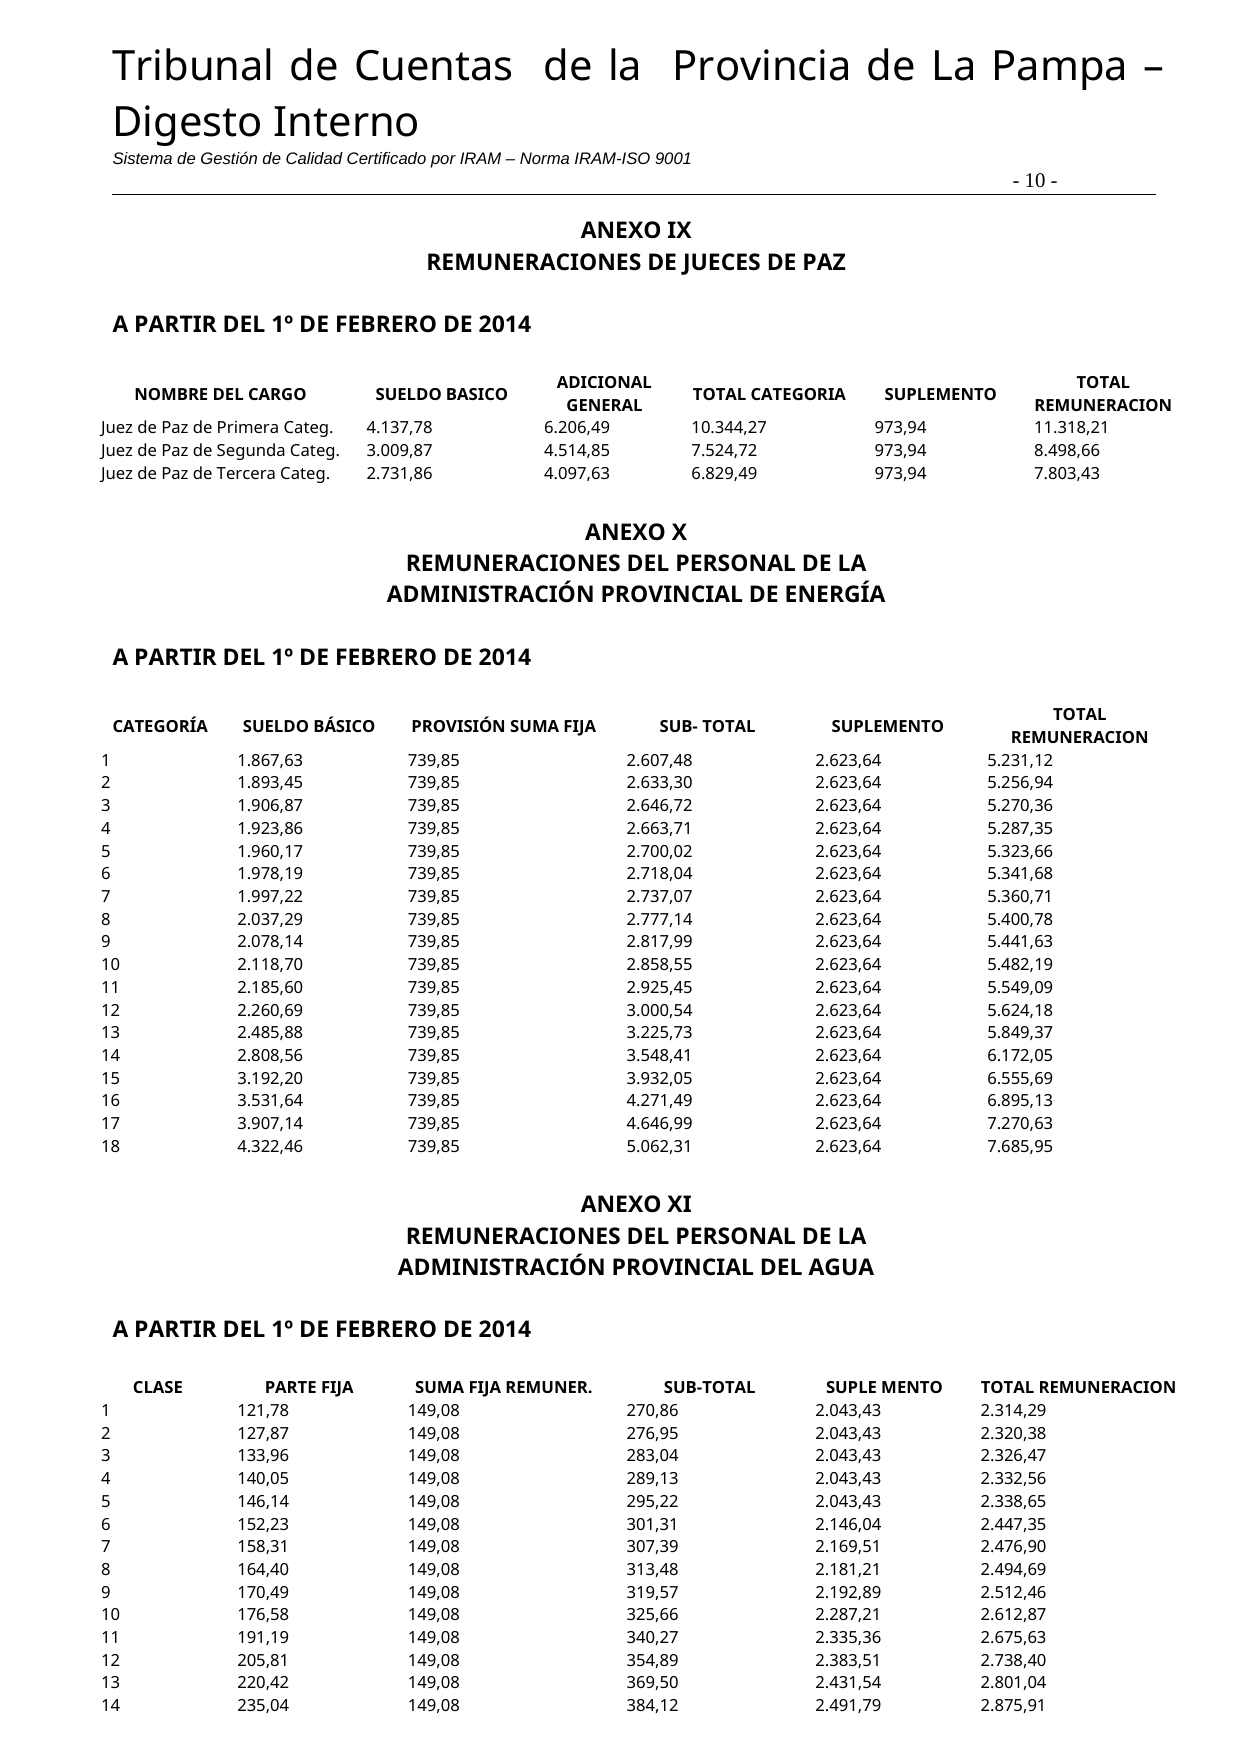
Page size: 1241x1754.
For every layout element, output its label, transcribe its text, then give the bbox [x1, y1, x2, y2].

table_cell 739,85 [396, 839, 615, 862]
table_cell 149,08 [396, 1649, 615, 1671]
table_cell 1 [90, 749, 226, 771]
table_cell 739,85 [396, 1066, 615, 1089]
table_cell 2.623,64 [804, 1044, 976, 1066]
table_cell 6 [90, 862, 226, 885]
table_cell 2.801,04 [969, 1671, 1188, 1694]
table_header TOTAL REMUNERACION [1023, 371, 1188, 416]
table_cell 2.858,55 [615, 953, 804, 976]
table_cell 1.867,63 [226, 749, 396, 771]
text ADMINISTRACIÓN PROVINCIAL DEL AGUA [112, 1251, 1166, 1282]
table_cell 4.097,63 [533, 462, 680, 484]
table_cell 149,08 [396, 1580, 615, 1603]
table_cell 11 [90, 976, 226, 998]
table_header ADICIONAL GENERAL [533, 371, 680, 416]
table_cell 2.485,88 [226, 1021, 396, 1044]
table_cell 340,27 [615, 1626, 804, 1648]
table_cell 149,08 [396, 1603, 615, 1626]
table_cell 191,19 [226, 1626, 396, 1648]
table_cell 5.287,35 [976, 817, 1188, 839]
table_cell 2.491,79 [804, 1694, 969, 1717]
table_cell 12 [90, 998, 226, 1021]
table_cell 14 [90, 1694, 226, 1717]
table_header TOTAL CATEGORIA [680, 371, 863, 416]
table_cell 283,04 [615, 1444, 804, 1467]
table_cell 2.383,51 [804, 1649, 969, 1671]
table_cell 149,08 [396, 1671, 615, 1694]
text A PARTIR DEL 1º DE FEBRERO DE 2014 [112, 1313, 1166, 1345]
table_cell 3.907,14 [226, 1112, 396, 1134]
table_cell 3.548,41 [615, 1044, 804, 1066]
text REMUNERACIONES DE JUECES DE PAZ [112, 246, 1166, 277]
table_cell 5.256,94 [976, 771, 1188, 794]
table_cell 2.043,43 [804, 1399, 969, 1421]
text A PARTIR DEL 1º DE FEBRERO DE 2014 [112, 641, 1166, 672]
table_cell 2.731,86 [355, 462, 533, 484]
table_cell 149,08 [396, 1421, 615, 1444]
table_header PROVISIÓN SUMA FIJA [396, 703, 615, 748]
table_cell 149,08 [396, 1444, 615, 1467]
table_cell 3.225,73 [615, 1021, 804, 1044]
table_cell 149,08 [396, 1467, 615, 1489]
table_cell 6.555,69 [976, 1066, 1188, 1089]
table_cell 2.612,87 [969, 1603, 1188, 1626]
table_cell 739,85 [396, 817, 615, 839]
table_cell 11.318,21 [1023, 416, 1188, 439]
table_cell 5.400,78 [976, 908, 1188, 930]
table_cell 5.849,37 [976, 1021, 1188, 1044]
table_cell 4.137,78 [355, 416, 533, 439]
table_header 4.514,85 [533, 439, 680, 462]
table_cell 2.623,64 [804, 1066, 976, 1089]
table_cell 6.895,13 [976, 1089, 1188, 1112]
table_cell 2.260,69 [226, 998, 396, 1021]
table_cell 739,85 [396, 953, 615, 976]
table_header PARTE FIJA [226, 1376, 396, 1399]
table_cell 2.287,21 [804, 1603, 969, 1626]
table_cell 2 [90, 771, 226, 794]
table_cell 140,05 [226, 1467, 396, 1489]
text REMUNERACIONES DEL PERSONAL DE LA [112, 547, 1166, 578]
table_cell 6.206,49 [533, 416, 680, 439]
table_cell 8 [90, 1558, 226, 1580]
table_cell 220,42 [226, 1671, 396, 1694]
table_cell 739,85 [396, 908, 615, 930]
table_cell 1 [90, 1399, 226, 1421]
table_cell 1.906,87 [226, 794, 396, 817]
table_cell 4.322,46 [226, 1135, 396, 1157]
table_cell 2.718,04 [615, 862, 804, 885]
table_cell 13 [90, 1671, 226, 1694]
table_cell 2.675,63 [969, 1626, 1188, 1648]
table_cell 5 [90, 839, 226, 862]
table_header SUPLE MENTO [804, 1376, 969, 1399]
table_cell 2.181,21 [804, 1558, 969, 1580]
table_cell 2.043,43 [804, 1444, 969, 1467]
table_cell 5.062,31 [615, 1135, 804, 1157]
table_cell 739,85 [396, 1089, 615, 1112]
table_cell 13 [90, 1021, 226, 1044]
table_cell 739,85 [396, 1135, 615, 1157]
table_cell 973,94 [863, 416, 1023, 439]
table_cell 739,85 [396, 749, 615, 771]
table_cell 3 [90, 794, 226, 817]
table_cell 276,95 [615, 1421, 804, 1444]
table_cell 2.607,48 [615, 749, 804, 771]
table_cell 2.431,54 [804, 1671, 969, 1694]
table_cell 2.314,29 [969, 1399, 1188, 1421]
table_cell 7 [90, 885, 226, 907]
table_cell 205,81 [226, 1649, 396, 1671]
table_cell 1.923,86 [226, 817, 396, 839]
table_cell 2.808,56 [226, 1044, 396, 1066]
table_cell 739,85 [396, 998, 615, 1021]
table_cell 2.043,43 [804, 1467, 969, 1489]
table_cell 2.623,64 [804, 794, 976, 817]
table_cell 2.338,65 [969, 1490, 1188, 1512]
table_header SUB-TOTAL [615, 1376, 804, 1399]
table_cell 5.270,36 [976, 794, 1188, 817]
table_cell 2.623,64 [804, 1089, 976, 1112]
table_cell 2.043,43 [804, 1421, 969, 1444]
table_cell 2.646,72 [615, 794, 804, 817]
table_header SUELDO BÁSICO [226, 703, 396, 748]
table_cell 2.623,64 [804, 1135, 976, 1157]
table_cell 2.623,64 [804, 976, 976, 998]
table_cell 739,85 [396, 976, 615, 998]
table_cell 2.512,46 [969, 1580, 1188, 1603]
table_cell 127,87 [226, 1421, 396, 1444]
table_cell 149,08 [396, 1512, 615, 1535]
table_cell 133,96 [226, 1444, 396, 1467]
table_cell 2.875,91 [969, 1694, 1188, 1717]
table_header TOTAL REMUNERACION [976, 703, 1188, 748]
table_cell 2.335,36 [804, 1626, 969, 1648]
table_cell 2.817,99 [615, 930, 804, 953]
table_cell 2.623,64 [804, 998, 976, 1021]
table_cell 313,48 [615, 1558, 804, 1580]
table_cell 10 [90, 1603, 226, 1626]
table_cell 5.323,66 [976, 839, 1188, 862]
table_cell 7.685,95 [976, 1135, 1188, 1157]
text ADMINISTRACIÓN PROVINCIAL DE ENERGÍA [112, 578, 1166, 609]
table_cell 170,49 [226, 1580, 396, 1603]
table_cell 1.997,22 [226, 885, 396, 907]
table_cell 17 [90, 1112, 226, 1134]
table_header SUPLEMENTO [804, 703, 976, 748]
table_header CATEGORÍA [90, 703, 226, 748]
text ANEXO IX [112, 214, 1166, 246]
table_cell 2.320,38 [969, 1421, 1188, 1444]
table_header TOTAL REMUNERACION [969, 1376, 1188, 1399]
text A PARTIR DEL 1º DE FEBRERO DE 2014 [112, 308, 1166, 339]
table_cell 5.231,12 [976, 749, 1188, 771]
table_cell 739,85 [396, 1021, 615, 1044]
table_cell 149,08 [396, 1490, 615, 1512]
table_header SUMA FIJA REMUNER. [396, 1376, 615, 1399]
table_cell 2.185,60 [226, 976, 396, 998]
table_cell 2.925,45 [615, 976, 804, 998]
table_cell 2.777,14 [615, 908, 804, 930]
table_cell 12 [90, 1649, 226, 1671]
table_cell 5.441,63 [976, 930, 1188, 953]
table_cell 10 [90, 953, 226, 976]
table_cell 354,89 [615, 1649, 804, 1671]
table_cell 2.737,07 [615, 885, 804, 907]
table_cell 149,08 [396, 1535, 615, 1558]
table_cell 152,23 [226, 1512, 396, 1535]
table_cell 2.623,64 [804, 885, 976, 907]
table_header SUB- TOTAL [615, 703, 804, 748]
table_header 8.498,66 [1023, 439, 1188, 462]
table_header NOMBRE DEL CARGO [90, 371, 355, 416]
table_cell 4 [90, 1467, 226, 1489]
table_cell 15 [90, 1066, 226, 1089]
table_cell 2.447,35 [969, 1512, 1188, 1535]
table_cell 369,50 [615, 1671, 804, 1694]
table_cell 739,85 [396, 1112, 615, 1134]
table_cell 18 [90, 1135, 226, 1157]
table_cell 2 [90, 1421, 226, 1444]
table_cell 739,85 [396, 1044, 615, 1066]
table_cell 2.623,64 [804, 1112, 976, 1134]
table_cell 3.192,20 [226, 1066, 396, 1089]
table_cell 384,12 [615, 1694, 804, 1717]
table_cell 2.476,90 [969, 1535, 1188, 1558]
table_header SUELDO BASICO [355, 371, 533, 416]
table_cell 5.341,68 [976, 862, 1188, 885]
table_cell 7.270,63 [976, 1112, 1188, 1134]
table_header 3.009,87 [355, 439, 533, 462]
table_cell 2.738,40 [969, 1649, 1188, 1671]
table_cell 10.344,27 [680, 416, 863, 439]
table_cell 149,08 [396, 1558, 615, 1580]
table_cell 5 [90, 1490, 226, 1512]
table_cell 6 [90, 1512, 226, 1535]
table_cell 2.494,69 [969, 1558, 1188, 1580]
table_cell Juez de Paz de Primera Categ. [90, 416, 355, 439]
table_cell 11 [90, 1626, 226, 1648]
table_header SUPLEMENTO [863, 371, 1023, 416]
table_cell 3.932,05 [615, 1066, 804, 1089]
table_cell 739,85 [396, 771, 615, 794]
table_cell 739,85 [396, 862, 615, 885]
table_cell 235,04 [226, 1694, 396, 1717]
table_cell 14 [90, 1044, 226, 1066]
table_cell 9 [90, 930, 226, 953]
table_header CLASE [90, 1376, 226, 1399]
table_cell 307,39 [615, 1535, 804, 1558]
table_cell 4.646,99 [615, 1112, 804, 1134]
table_cell 5.624,18 [976, 998, 1188, 1021]
table_cell Juez de Paz de Tercera Categ. [90, 462, 355, 484]
table_cell 3.000,54 [615, 998, 804, 1021]
table_cell 2.146,04 [804, 1512, 969, 1535]
table_cell 739,85 [396, 930, 615, 953]
text ANEXO X [112, 516, 1166, 547]
table_cell 6.172,05 [976, 1044, 1188, 1066]
table_cell 1.893,45 [226, 771, 396, 794]
table_cell 2.623,64 [804, 749, 976, 771]
table_cell 2.043,43 [804, 1490, 969, 1512]
table_cell 2.078,14 [226, 930, 396, 953]
table_cell 2.326,47 [969, 1444, 1188, 1467]
table_cell 6.829,49 [680, 462, 863, 484]
table_cell 121,78 [226, 1399, 396, 1421]
table_cell 2.623,64 [804, 862, 976, 885]
table_cell 7 [90, 1535, 226, 1558]
table_cell 7.803,43 [1023, 462, 1188, 484]
table_cell 5.549,09 [976, 976, 1188, 998]
table_cell 5.482,19 [976, 953, 1188, 976]
table_cell 2.623,64 [804, 1021, 976, 1044]
table_cell 176,58 [226, 1603, 396, 1626]
table_cell 2.663,71 [615, 817, 804, 839]
table_cell 164,40 [226, 1558, 396, 1580]
text ANEXO XI [112, 1188, 1166, 1220]
table_cell 2.623,64 [804, 817, 976, 839]
table_cell 295,22 [615, 1490, 804, 1512]
table_cell 2.192,89 [804, 1580, 969, 1603]
text REMUNERACIONES DEL PERSONAL DE LA [112, 1220, 1166, 1251]
table_header Juez de Paz de Segunda Categ. [90, 439, 355, 462]
table_cell 2.118,70 [226, 953, 396, 976]
table_header 973,94 [863, 439, 1023, 462]
table_cell 301,31 [615, 1512, 804, 1535]
table_cell 9 [90, 1580, 226, 1603]
table_cell 2.700,02 [615, 839, 804, 862]
table_cell 149,08 [396, 1399, 615, 1421]
table_cell 3 [90, 1444, 226, 1467]
table_cell 3.531,64 [226, 1089, 396, 1112]
table_cell 2.623,64 [804, 953, 976, 976]
table_cell 2.332,56 [969, 1467, 1188, 1489]
table_cell 973,94 [863, 462, 1023, 484]
table_cell 2.037,29 [226, 908, 396, 930]
table_cell 2.633,30 [615, 771, 804, 794]
table_cell 739,85 [396, 794, 615, 817]
table_cell 2.169,51 [804, 1535, 969, 1558]
table_cell 270,86 [615, 1399, 804, 1421]
table_cell 16 [90, 1089, 226, 1112]
table_cell 149,08 [396, 1694, 615, 1717]
table_cell 5.360,71 [976, 885, 1188, 907]
table_cell 2.623,64 [804, 908, 976, 930]
table_cell 149,08 [396, 1626, 615, 1648]
table_cell 319,57 [615, 1580, 804, 1603]
table_cell 4 [90, 817, 226, 839]
table_cell 289,13 [615, 1467, 804, 1489]
table_cell 4.271,49 [615, 1089, 804, 1112]
table_cell 8 [90, 908, 226, 930]
table_cell 1.978,19 [226, 862, 396, 885]
table_cell 2.623,64 [804, 930, 976, 953]
table_cell 146,14 [226, 1490, 396, 1512]
table_cell 2.623,64 [804, 839, 976, 862]
table_cell 325,66 [615, 1603, 804, 1626]
table_cell 158,31 [226, 1535, 396, 1558]
table_header 7.524,72 [680, 439, 863, 462]
table_cell 2.623,64 [804, 771, 976, 794]
table_cell 1.960,17 [226, 839, 396, 862]
table_cell 739,85 [396, 885, 615, 907]
